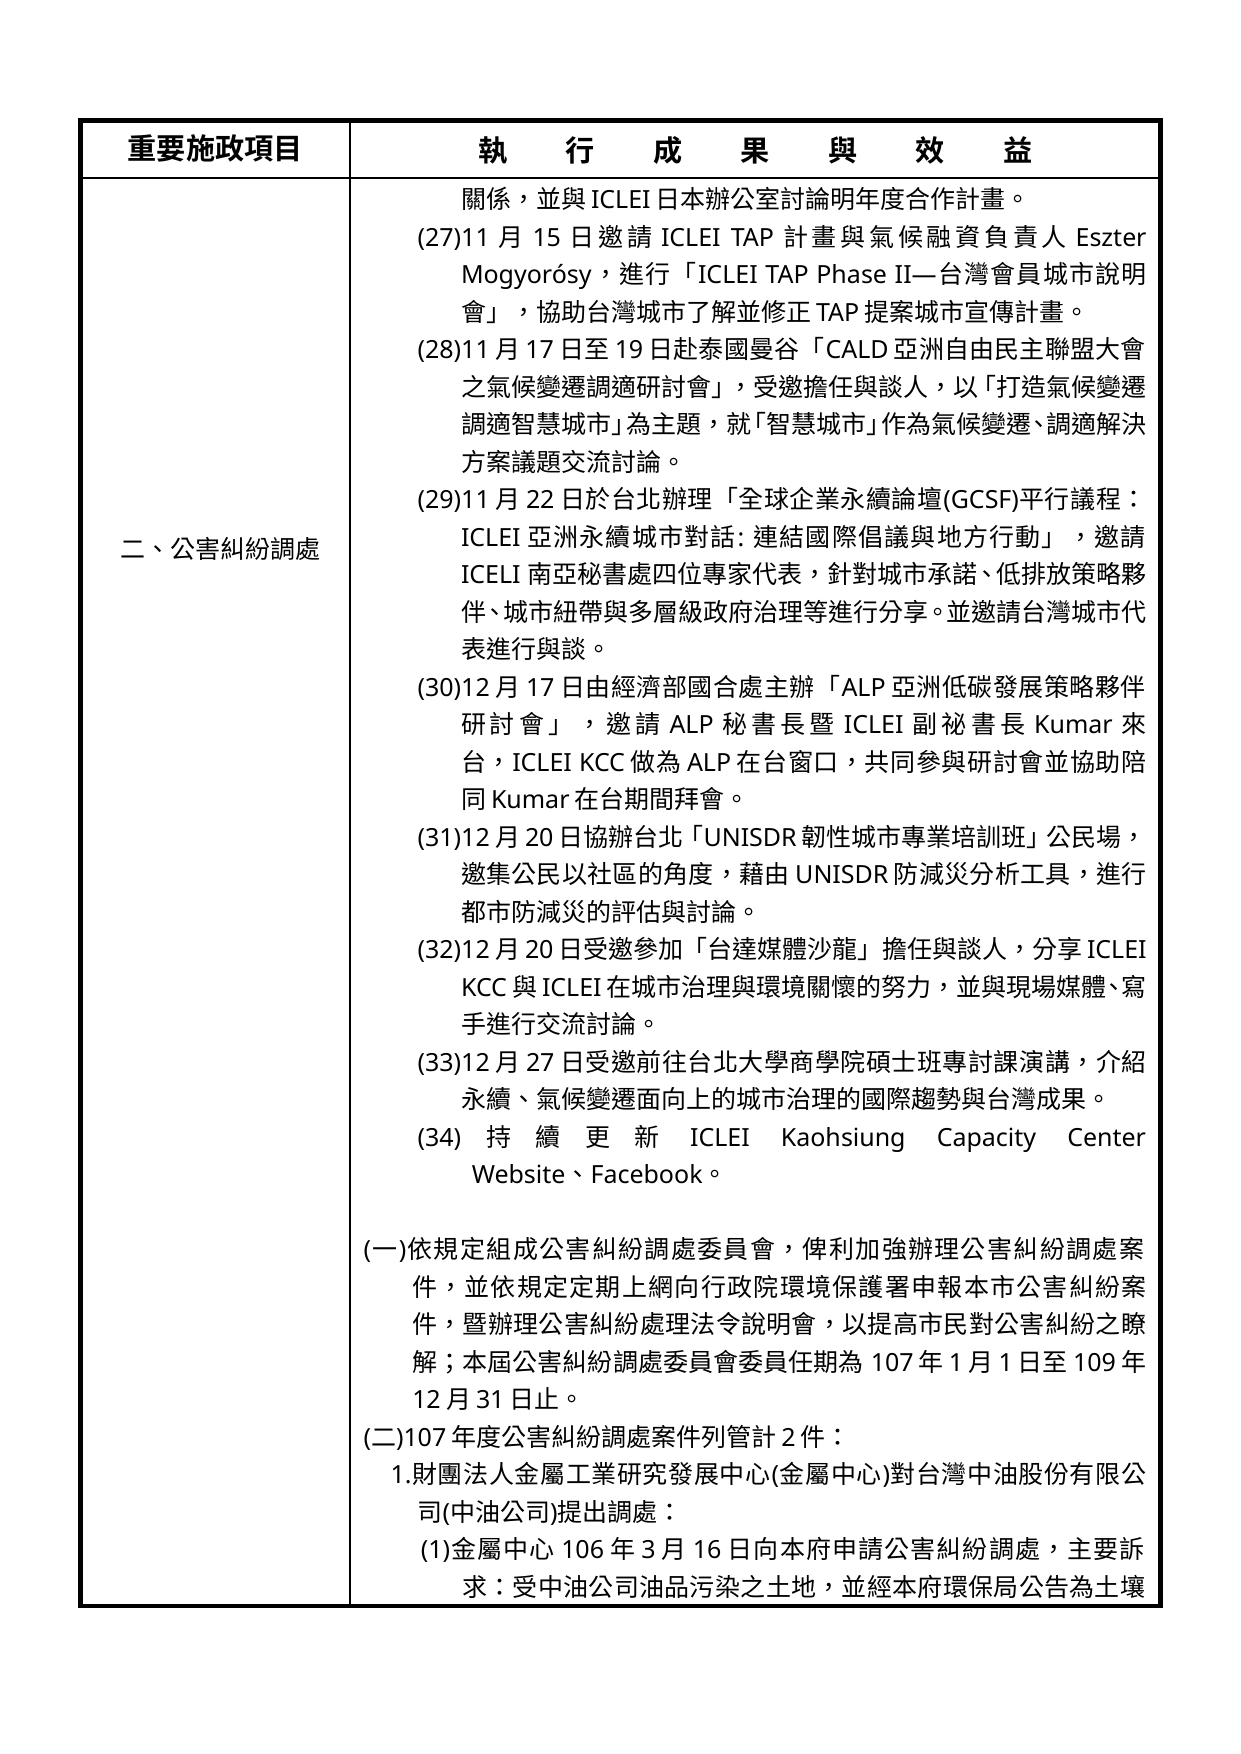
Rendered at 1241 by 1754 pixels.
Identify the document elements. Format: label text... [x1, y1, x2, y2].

table_header 執 行 成 果 與 效 益 [351, 123, 1158, 177]
table_header 重要施政項目 [83, 123, 349, 177]
table_cell 二、公害糾紛調處 [83, 179, 349, 1604]
table_cell 關係，並與ICLEI日本辦公室討論明年度合作計畫。 (27)11月15日邀請ICLEI TAP計畫與氣候融資負責人Eszter Mogyorósy，進行「ICLEI TAP Phase II—台灣會員城市說明會」，協助台灣城市了解並修正TAP提案城市宣傳計畫。 (28)11月17日至19日赴泰國曼谷「CALD亞洲自由民主聯盟大會之氣候變遷調適研討會」，受邀擔任與談人，以「打造氣候變遷調適智慧城市」為主題，就「智慧城市」作為氣候變遷、調適解決方案議題交流討論。 (29)11月22日於台北辦理「全球企業永續論壇(GCSF)平行議程：ICLEI亞洲永續城市對話: 連結國際倡議與地方行動」，邀請ICELI 南亞秘書處四位專家代表，針對城市承諾、低排放策略夥伴、城市紐帶與多層級政府治理等進行分享。並邀請台灣城市代表進行與談。 (30)12月17日由經濟部國合處主辦「ALP亞洲低碳發展策略夥伴研討會」，邀請ALP秘書長暨ICLEI副祕書長Kumar來台，ICLEI KCC做為ALP在台窗口，共同參與研討會並協助陪同Kumar在台期間拜會。 (31)12月20日協辦台北「UNISDR韌性城市專業培訓班」公民場，邀集公民以社區的角度，藉由UNISDR防減災分析工具，進行都市防減災的評估與討論。 (32)12月20日受邀參加「台達媒體沙龍」擔任與談人，分享ICLEI KCC與ICLEI在城市治理與環境關懷的努力，並與現場媒體、寫手進行交流討論。 (33)12月27日受邀前往台北大學商學院碩士班專討課演講，介紹永續、氣候變遷面向上的城市治理的國際趨勢與台灣成果。 (34)持續更新ICLEI Kaohsiung Capacity Center Website、Facebook。 (一)依規定組成公害糾紛調處委員會，俾利加強辦理公害糾紛調處案件，並依規定定期上網向行政院環境保護署申報本市公害糾紛案件，暨辦理公害糾紛處理法令說明會，以提高市民對公害糾紛之瞭解；本屆公害糾紛調處委員會委員任期為107年1月1日至109年12月31日止。 (二)107年度公害糾紛調處案件列管計2件： 1.財團法人金屬工業研究發展中心(金屬中心)對台灣中油股份有限公司(中油公司)提出調處： (1)金屬中心106年3月16日向本府申請公害糾紛調處，主要訴求：受中油公司油品污染之土地，並經本府環保局公告為土壤 [351, 179, 1158, 1604]
